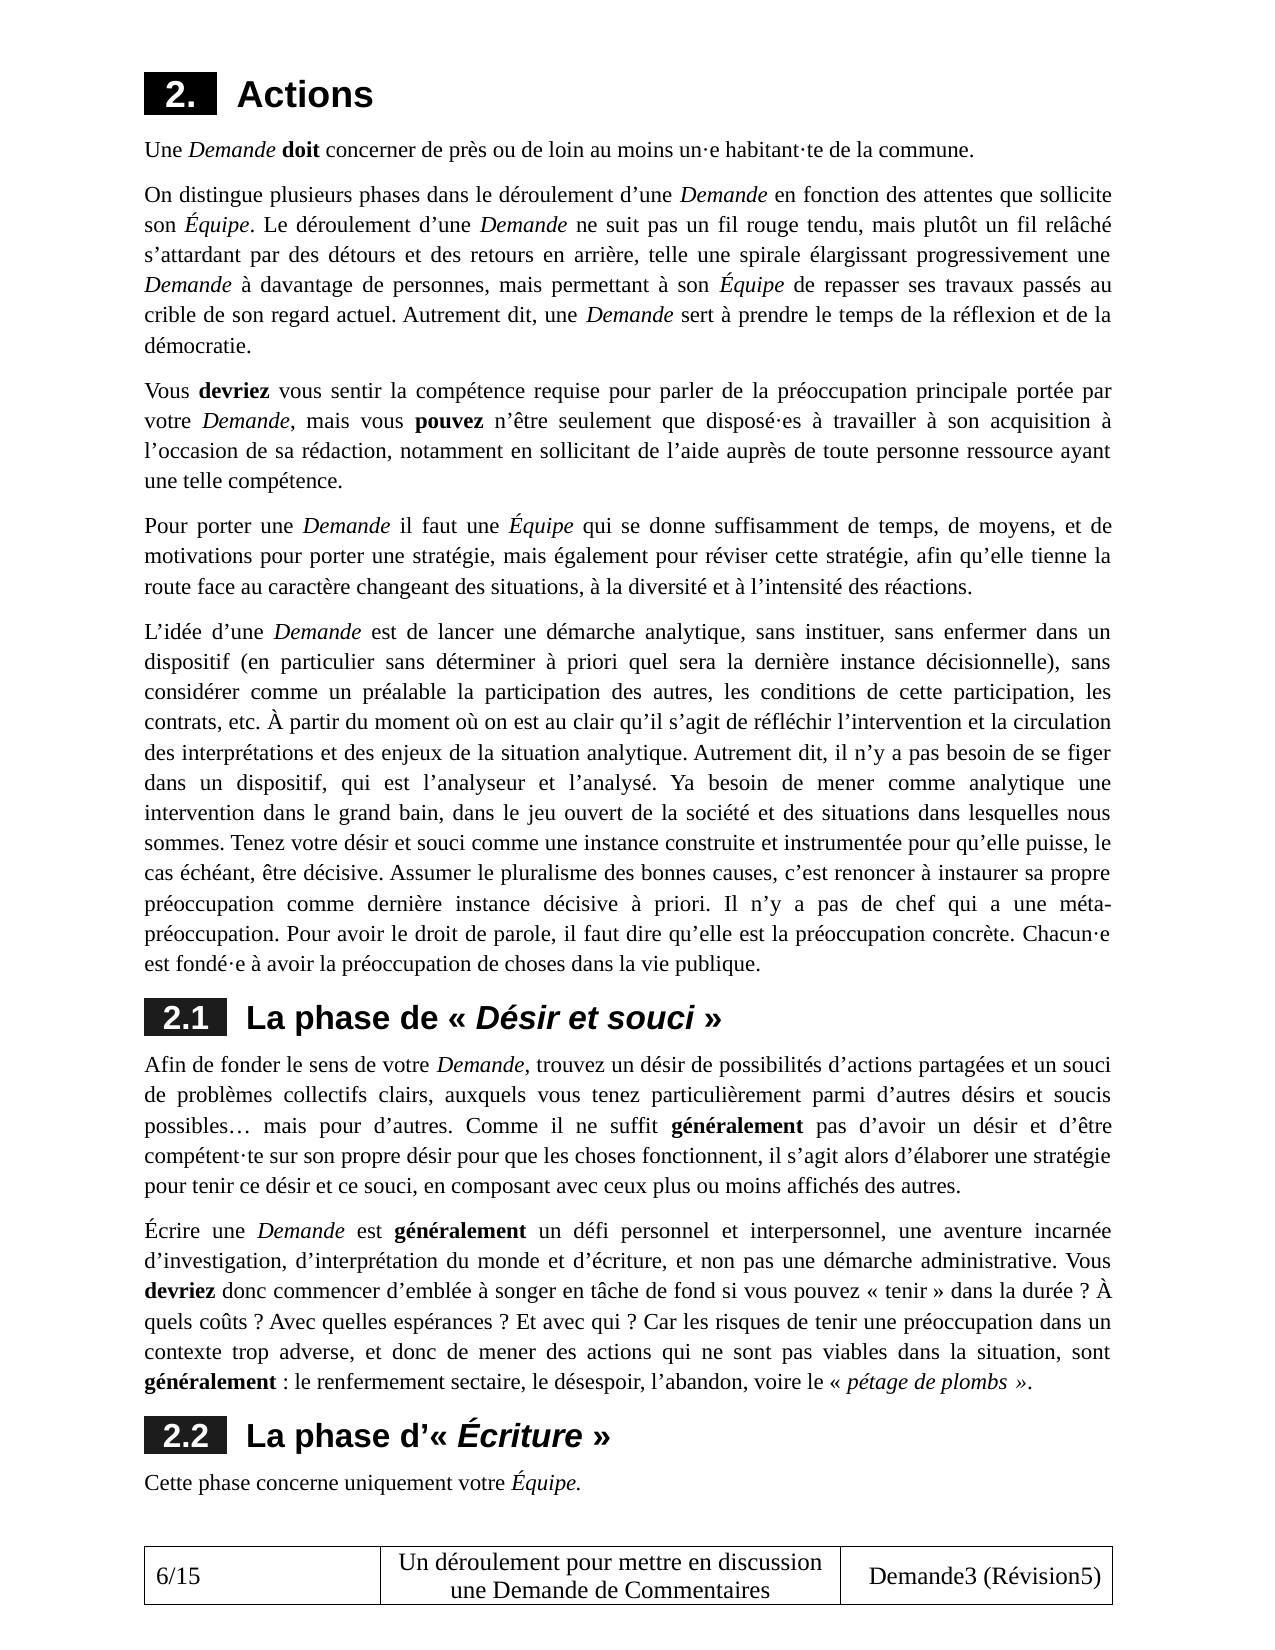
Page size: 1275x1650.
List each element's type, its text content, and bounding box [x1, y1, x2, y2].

text Afin de fonder le sens de votre Demande, trouvez un désir de possibilités d’actions partagées et un souci de problèmes collectifs clairs, auxquels vous tenez particulièrement parmi d’autres désirs et soucis possibles… mais pour d’autres. Comme il ne suffit généralement pas d’avoir un désir et d’être compétent·te sur son propre désir pour que les choses fonctionnent, il s’agit alors d’élaborer une stratégie pour tenir ce désir et ce souci, en composant avec ceux plus ou moins affichés des autres. [144, 1051, 1113, 1198]
text Une Demande doit concerner de près ou de loin au moins un·e habitant·te de la commune. [144, 136, 1113, 162]
text Vous devriez vous sentir la compétence requise pour parler de la préoccupation principale portée par votre Demande, mais vous pouvez n’être seulement que disposé·es à travailler à son acquisition à l’occasion de sa rédaction, notamment en sollicitant de l’aide auprès de toute personne ressource ayant une telle compétence. [144, 377, 1113, 494]
subtitle La phase d’« Écriture » [227, 1416, 1113, 1454]
text L’idée d’une Demande est de lancer une démarche analytique, sans instituer, sans enfermer dans un dispositif (en particulier sans déterminer à priori quel sera la dernière instance décisionnelle), sans considérer comme un préalable la participation des autres, les conditions de cette participation, les contrats, etc. À partir du moment où on est au clair qu’il s’agit de réfléchir l’intervention et la circulation des interprétations et des enjeux de la situation analytique. Autrement dit, il n’y a pas besoin de se figer dans un dispositif, qui est l’analyseur et l’analysé. Ya besoin de mener comme analytique une intervention dans le grand bain, dans le jeu ouvert de la société et des situations dans lesquelles nous sommes. Tenez votre désir et souci comme une instance construite et instrumentée pour qu’elle puisse, le cas échéant, être décisive. Assumer le pluralisme des bonnes causes, c’est renoncer à instaurer sa propre préoccupation comme dernière instance décisive à priori. Il n’y a pas de chef qui a une méta-préoccupation. Pour avoir le droit de parole, il faut dire qu’elle est la préoccupation concrète. Chacun·e est fondé·e à avoir la préoccupation de choses dans la vie publique. [144, 618, 1113, 976]
text Cette phase concerne uniquement votre Équipe. [144, 1469, 1113, 1496]
text Pour porter une Demande il faut une Équipe qui se donne suffisamment de temps, de moyens, et de motivations pour porter une stratégie, mais également pour réviser cette stratégie, afin qu’elle tienne la route face au caractère changeant des situations, à la diversité et à l’intensité des réactions. [144, 512, 1113, 599]
text Écrire une Demande est généralement un défi personnel et interpersonnel, une aventure incarnée d’investigation, d’interprétation du monde et d’écriture, et non pas une démarche administrative. Vous devriez donc commencer d’emblée à songer en tâche de fond si vous pouvez « tenir » dans la durée ? À quels coûts ? Avec quelles espérances ? Et avec qui ? Car les risques de tenir une préoccupation dans un contexte trop adverse, et donc de mener des actions qui ne sont pas viables dans la situation, sont généralement : le renfermement sectaire, le désespoir, l’abandon, voire le « pétage de plombs ». [144, 1217, 1113, 1394]
text On distingue plusieurs phases dans le déroulement d’une Demande en fonction des attentes que sollicite son Équipe. Le déroulement d’une Demande ne suit pas un fil rouge tendu, mais plutôt un fil relâché s’attardant par des détours et des retours en arrière, telle une spirale élargissant progressivement une Demande à davantage de personnes, mais permettant à son Équipe de repasser ses travaux passés au crible de son regard actuel. Autrement dit, une Demande sert à prendre le temps de la réflexion et de la démocratie. [144, 181, 1113, 358]
subtitle La phase de « Désir et souci » [227, 998, 1113, 1036]
subtitle Actions [217, 72, 1113, 115]
